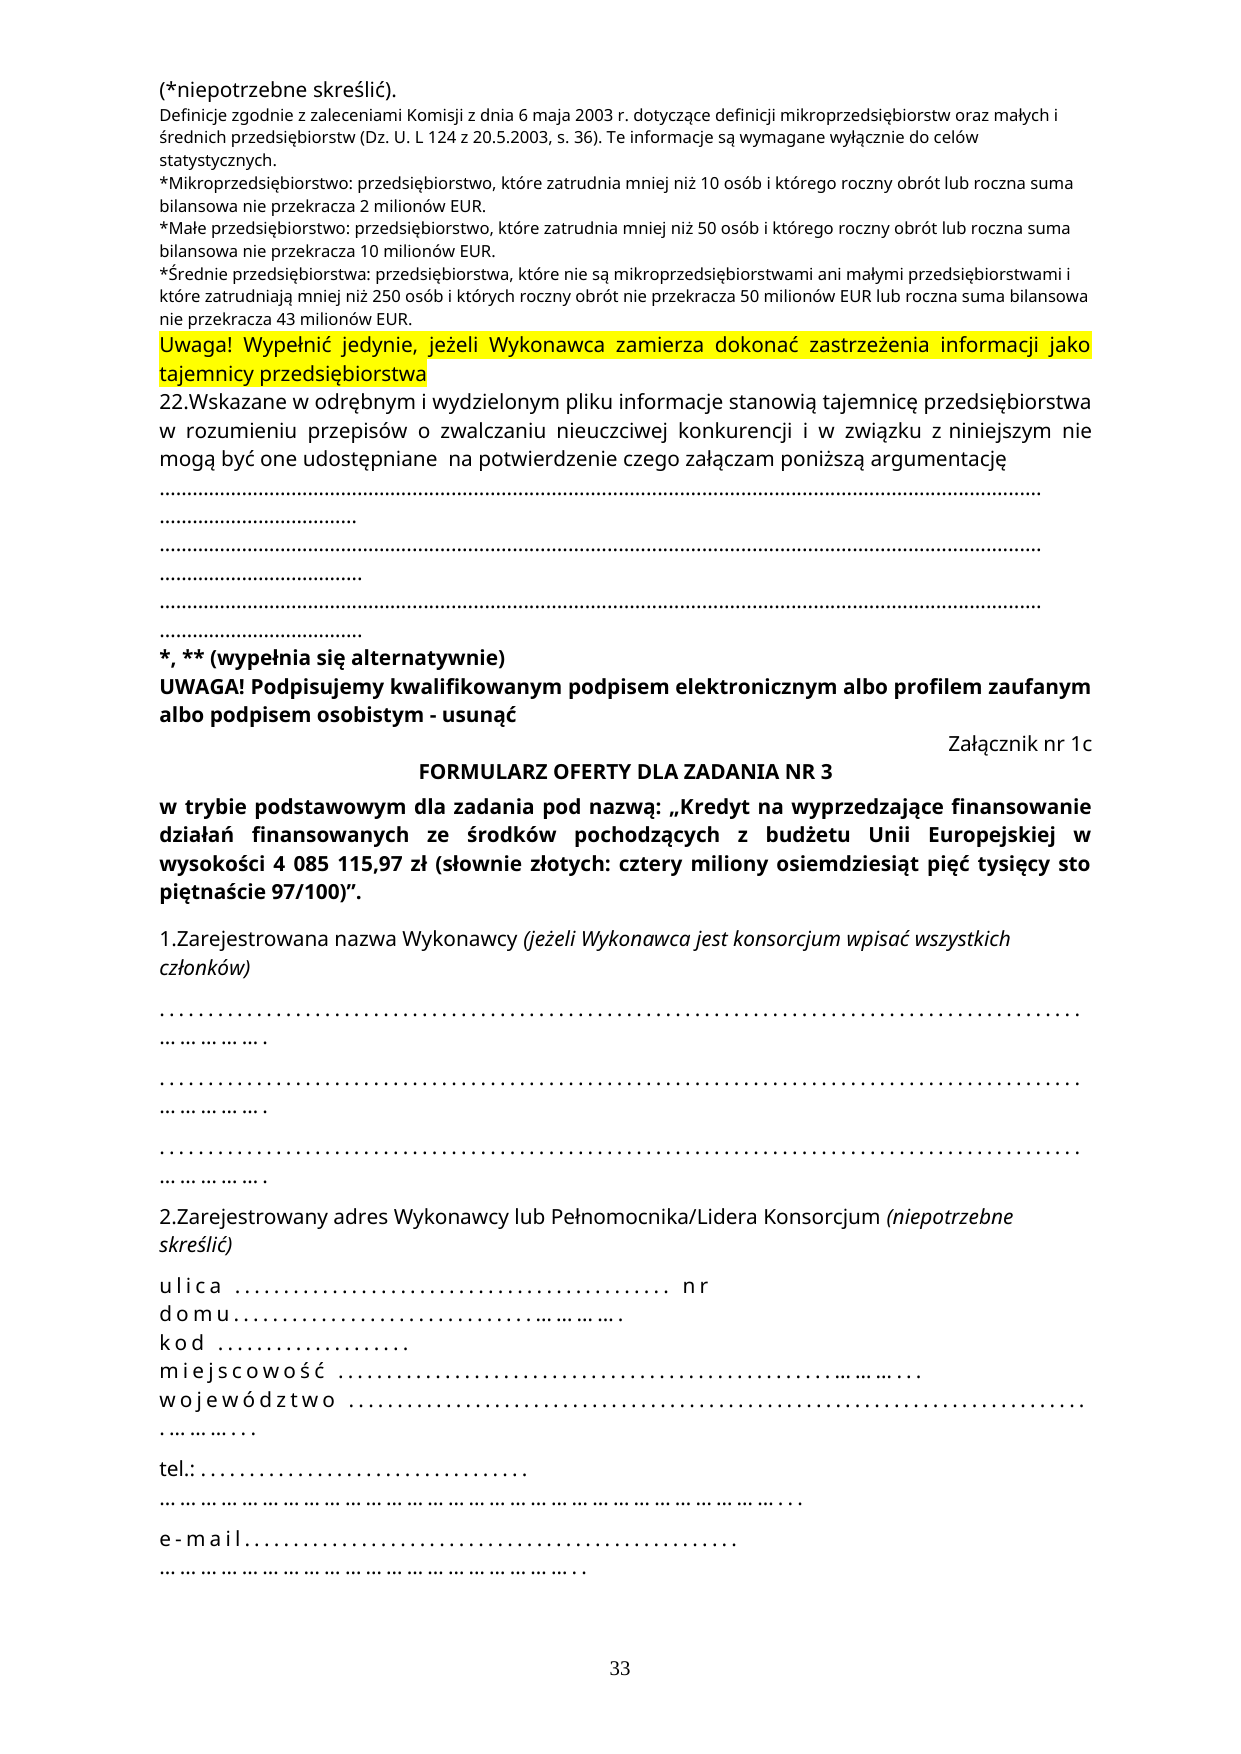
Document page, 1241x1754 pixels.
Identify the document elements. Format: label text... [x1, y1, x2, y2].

text ...............................................................................................……………. [159, 1132, 1092, 1189]
text kod .................... miejscowość ...................................................………... [159, 1328, 1092, 1385]
text ...............................................................................................……………. [159, 1063, 1092, 1120]
text 1.Zarejestrowana nazwa Wykonawcy (jeżeli Wykonawca jest konsorcjum wpisać wszystkich członków) [159, 924, 1092, 981]
text 2.Zarejestrowany adres Wykonawcy lub Pełnomocnika/Lidera Konsorcjum (niepotrzebne skreślić) [159, 1202, 1092, 1259]
text *, ** (wypełnia się alternatywnie) [159, 643, 1092, 672]
text w trybie podstawowym dla zadania pod nazwą: „Kredyt na wyprzedzające finansowanie działań finansowanych ze środków pochodzących z budżetu Unii Europejskiej w wysokości 4 085 115,97 zł (słownie złotych: cztery miliony osiemdziesiąt pięć tysięcy sto piętnaście 97/100)”. [159, 792, 1092, 906]
text e-mail................................................... …………………………………………………….. [159, 1524, 1092, 1581]
text Uwaga! Wypełnić jedynie, jeżeli Wykonawca zamierza dokonać zastrzeżenia informacji jako tajemnicy przedsiębiorstwa [159, 331, 1092, 387]
text ulica ............................................. nr domu...............................…………. [159, 1271, 1092, 1328]
text Załącznik nr 1c [159, 729, 1092, 757]
text Definicje zgodnie z zaleceniami Komisji z dnia 6 maja 2003 r. dotyczące definicji mikroprzedsiębiorstw oraz małych i średnich przedsiębiorstw (Dz. U. L 124 z 20.5.2003, s. 36). Te informacje są wymagane wyłącznie do celów statystycznych. *Mikroprzedsiębiorstwo: przedsiębiorstwo, które zatrudnia mniej niż 10 osób i którego roczny obrót lub roczna suma bilansowa nie przekracza 2 milionów EUR. *Małe przedsiębiorstwo: przedsiębiorstwo, które zatrudnia mniej niż 50 osób i którego roczny obrót lub roczna suma bilansowa nie przekracza 10 milionów EUR. *Średnie przedsiębiorstwa: przedsiębiorstwa, które nie są mikroprzedsiębiorstwami ani małymi przedsiębiorstwami i które zatrudniają mniej niż 250 osób i których roczny obrót nie przekracza 50 milionów EUR lub roczna suma bilansowa nie przekracza 43 milionów EUR. [159, 103, 1092, 331]
text ………………………………………..................................................................................................................……………………………… [159, 473, 1092, 529]
text 22.Wskazane w odrębnym i wydzielonym pliku informacje stanowią tajemnicę przedsiębiorstwa w rozumieniu przepisów o zwalczaniu nieuczciwej konkurencji i w związku z niniejszym nie mogą być one udostępniane na potwierdzenie czego załączam poniższą argumentację [159, 387, 1092, 473]
text tel.: ..................................………………………………………………………………………………... [159, 1454, 1092, 1511]
text województwo .............................................................................………... [159, 1385, 1092, 1442]
text ………………………………………..................................................................................................................………………………………. [159, 586, 1092, 643]
text (*niepotrzebne skreślić). [159, 75, 1092, 103]
text ...............................................................................................……………. [159, 994, 1092, 1051]
text ………………………………………..................................................................................................................………………………………. [159, 529, 1092, 586]
text FORMULARZ OFERTY DLA ZADANIA NR 3 [159, 757, 1092, 786]
text UWAGA! Podpisujemy kwalifikowanym podpisem elektronicznym albo profilem zaufanym albo podpisem osobistym - usunąć [159, 672, 1092, 729]
